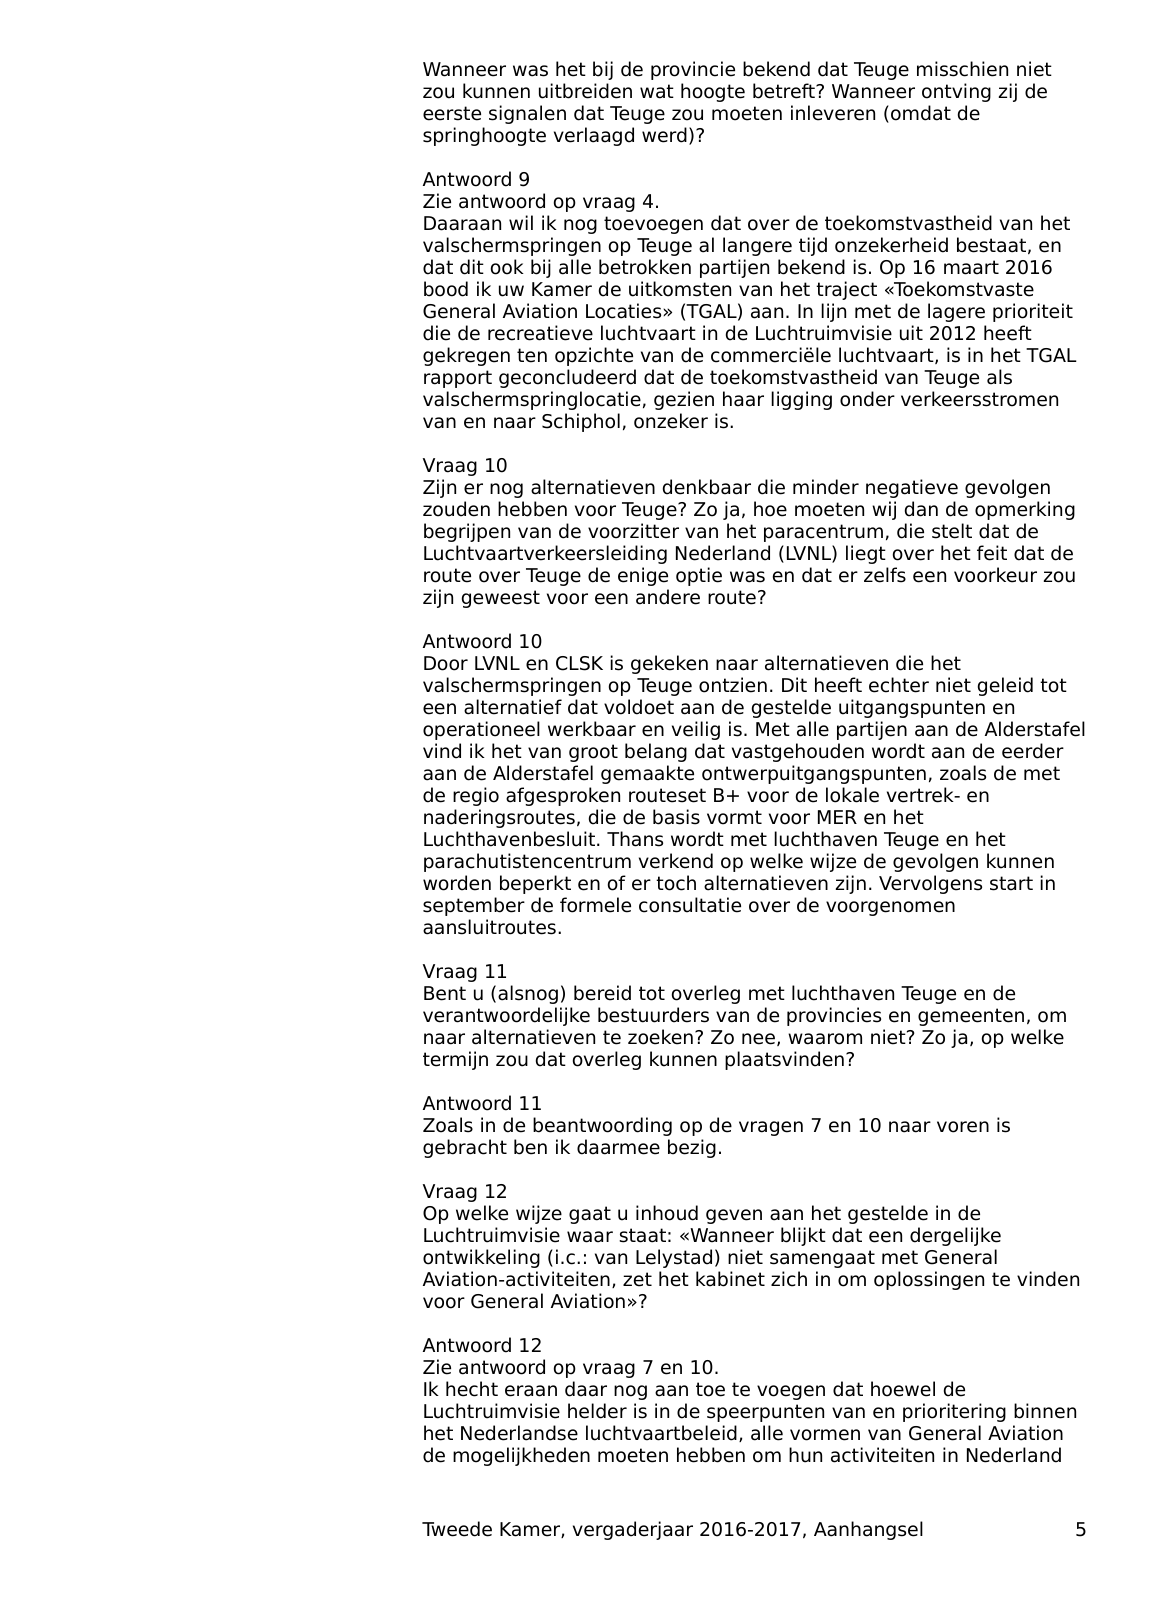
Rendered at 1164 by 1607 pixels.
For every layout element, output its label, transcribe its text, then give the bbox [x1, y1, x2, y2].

text Zijn er nog alternatieven denkbaar die minder negatieve gevolgen zouden hebben voor Teuge? Zo ja, hoe moeten wij dan de opmerking begrijpen van de voorzitter van het paracentrum, die stelt dat de Luchtvaartverkeersleiding Nederland (LVNL) liegt over het feit dat de route over Teuge de enige optie was en dat er zelfs een voorkeur zou zijn geweest voor een andere route? [422, 477, 1087, 609]
text Wanneer was het bij de provincie bekend dat Teuge misschien niet zou kunnen uitbreiden wat hoogte betreft? Wanneer ontving zij de eerste signalen dat Teuge zou moeten inleveren (omdat de springhoogte verlaagd werd)? [422, 59, 1087, 147]
text Antwoord 9 [422, 169, 1087, 191]
text Vraag 12 [422, 1181, 1087, 1203]
text Vraag 11 [422, 961, 1087, 983]
text Ik hecht eraan daar nog aan toe te voegen dat hoewel de Luchtruimvisie helder is in de speerpunten van en prioritering binnen het Nederlandse luchtvaartbeleid, alle vormen van General Aviation de mogelijkheden moeten hebben om hun activiteiten in Nederland [422, 1379, 1087, 1467]
text Op welke wijze gaat u inhoud geven aan het gestelde in de Luchtruimvisie waar staat: «Wanneer blijkt dat een dergelijke ontwikkeling (i.c.: van Lelystad) niet samengaat met General Aviation-activiteiten, zet het kabinet zich in om oplossingen te vinden voor General Aviation»? [422, 1203, 1087, 1313]
text Bent u (alsnog) bereid tot overleg met luchthaven Teuge en de verantwoordelijke bestuurders van de provincies en gemeenten, om naar alternatieven te zoeken? Zo nee, waarom niet? Zo ja, op welke termijn zou dat overleg kunnen plaatsvinden? [422, 983, 1087, 1071]
text Zoals in de beantwoording op de vragen 7 en 10 naar voren is gebracht ben ik daarmee bezig. [422, 1115, 1087, 1159]
text Antwoord 10 [422, 631, 1087, 653]
text Door LVNL en CLSK is gekeken naar alternatieven die het valschermspringen op Teuge ontzien. Dit heeft echter niet geleid tot een alternatief dat voldoet aan de gestelde uitgangspunten en operationeel werkbaar en veilig is. Met alle partijen aan de Alderstafel vind ik het van groot belang dat vastgehouden wordt aan de eerder aan de Alderstafel gemaakte ontwerpuitgangspunten, zoals de met de regio afgesproken routeset B+ voor de lokale vertrek- en naderingsroutes, die de basis vormt voor MER en het Luchthavenbesluit. Thans wordt met luchthaven Teuge en het parachutistencentrum verkend op welke wijze de gevolgen kunnen worden beperkt en of er toch alternatieven zijn. Vervolgens start in september de formele consultatie over de voorgenomen aansluitroutes. [422, 653, 1087, 939]
text Antwoord 11 [422, 1093, 1087, 1115]
text Vraag 10 [422, 455, 1087, 477]
text Zie antwoord op vraag 7 en 10. [422, 1357, 1087, 1379]
text Antwoord 12 [422, 1335, 1087, 1357]
text Daaraan wil ik nog toevoegen dat over de toekomstvastheid van het valschermspringen op Teuge al langere tijd onzekerheid bestaat, en dat dit ook bij alle betrokken partijen bekend is. Op 16 maart 2016 bood ik uw Kamer de uitkomsten van het traject «Toekomstvaste General Aviation Locaties» (TGAL) aan. In lijn met de lagere prioriteit die de recreatieve luchtvaart in de Luchtruimvisie uit 2012 heeft gekregen ten opzichte van de commerciële luchtvaart, is in het TGAL rapport geconcludeerd dat de toekomstvastheid van Teuge als valschermspringlocatie, gezien haar ligging onder verkeersstromen van en naar Schiphol, onzeker is. [422, 213, 1087, 433]
text Zie antwoord op vraag 4. [422, 191, 1087, 213]
